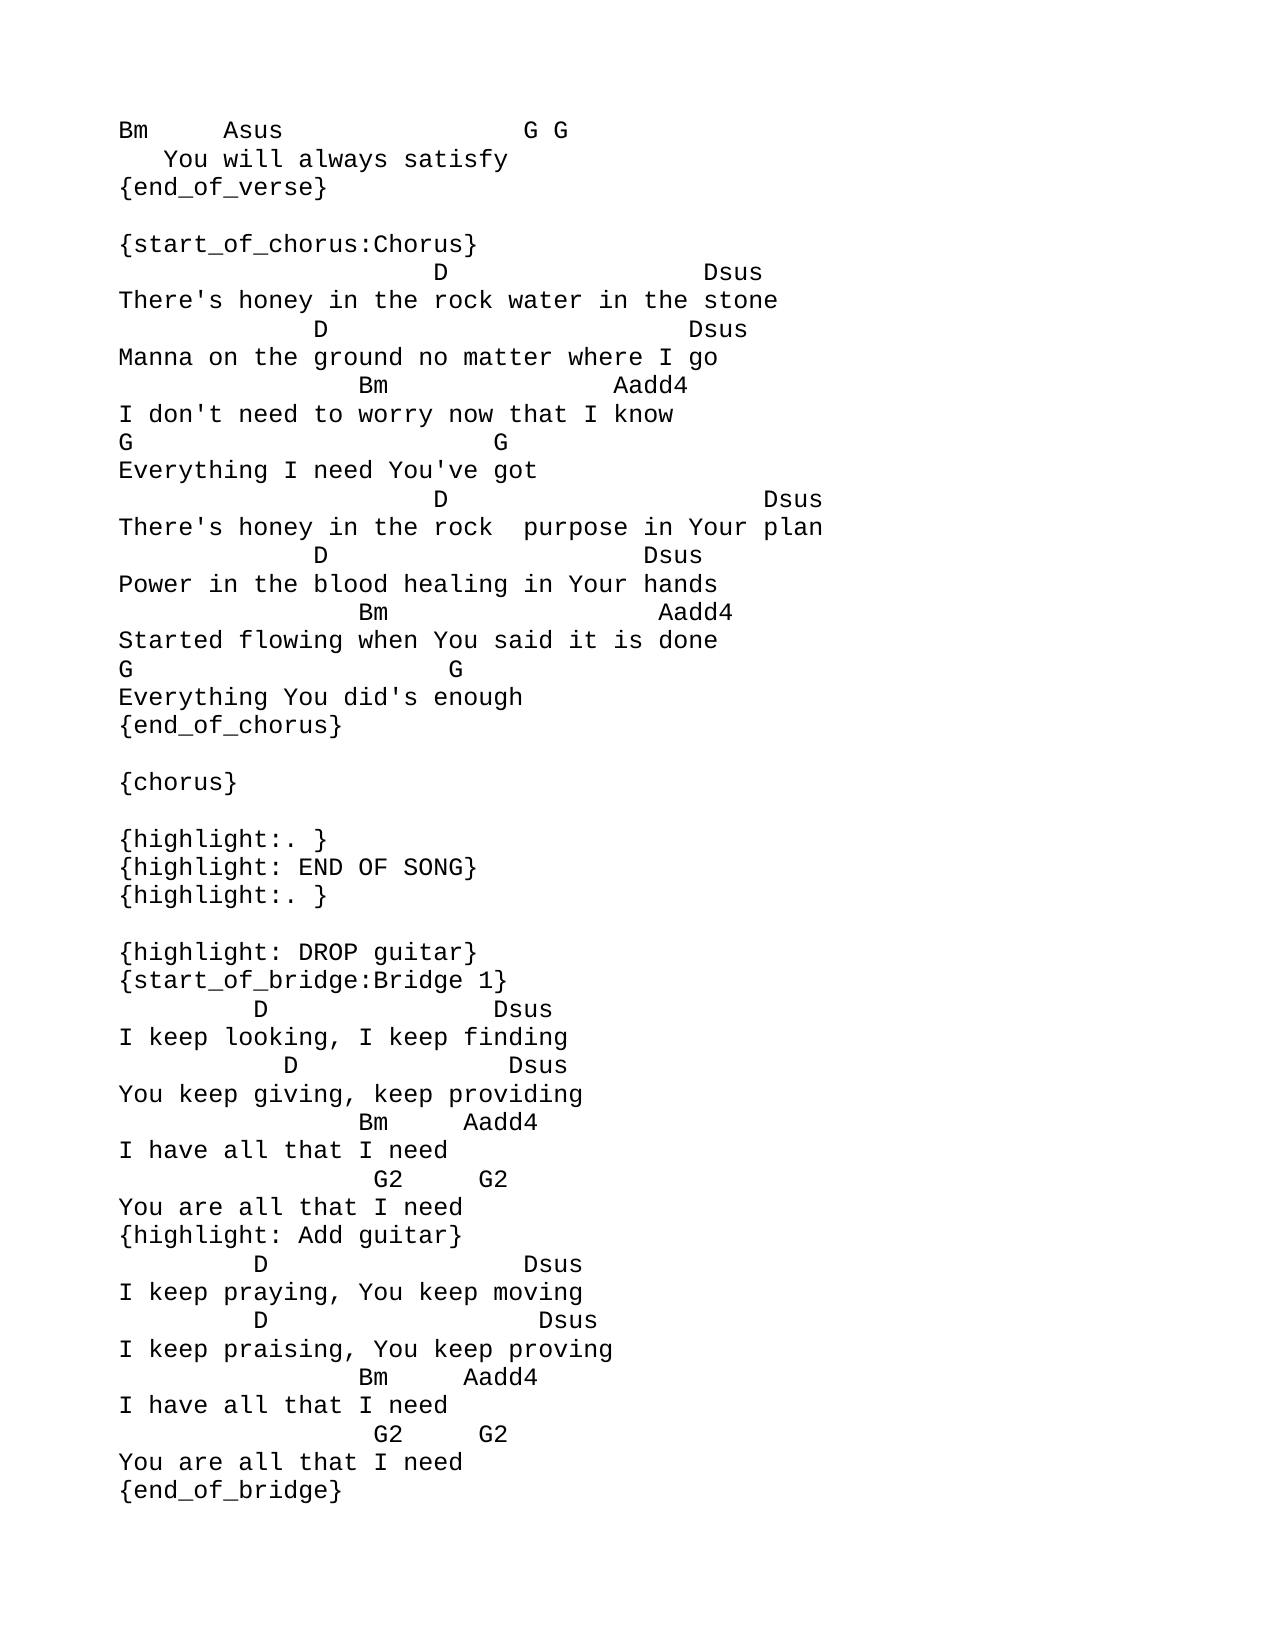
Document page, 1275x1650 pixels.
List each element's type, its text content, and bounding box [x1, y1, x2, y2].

text Bm Asus G G You will always satisfy {end_of_verse} {start_of_chorus:Chorus} D Dsus There's honey in the rock water in the stone D Dsus Manna on the ground no matter where I go Bm Aadd4 I don't need to worry now that I know G G Everything I need You've got D Dsus There's honey in the rock purpose in Your plan D Dsus Power in the blood healing in Your hands Bm Aadd4 Started flowing when You said it is done G G Everything You did's enough {end_of_chorus} {chorus} {highlight:. } {highlight: END OF SONG} {highlight:. } {highlight: DROP guitar} {start_of_bridge:Bridge 1} D Dsus I keep looking, I keep finding D Dsus You keep giving, keep providing Bm Aadd4 I have all that I need G2 G2 You are all that I need {highlight: Add guitar} D Dsus I keep praying, You keep moving D Dsus I keep praising, You keep proving Bm Aadd4 I have all that I need G2 G2 You are all that I need {end_of_bridge} [118, 118, 1157, 1506]
